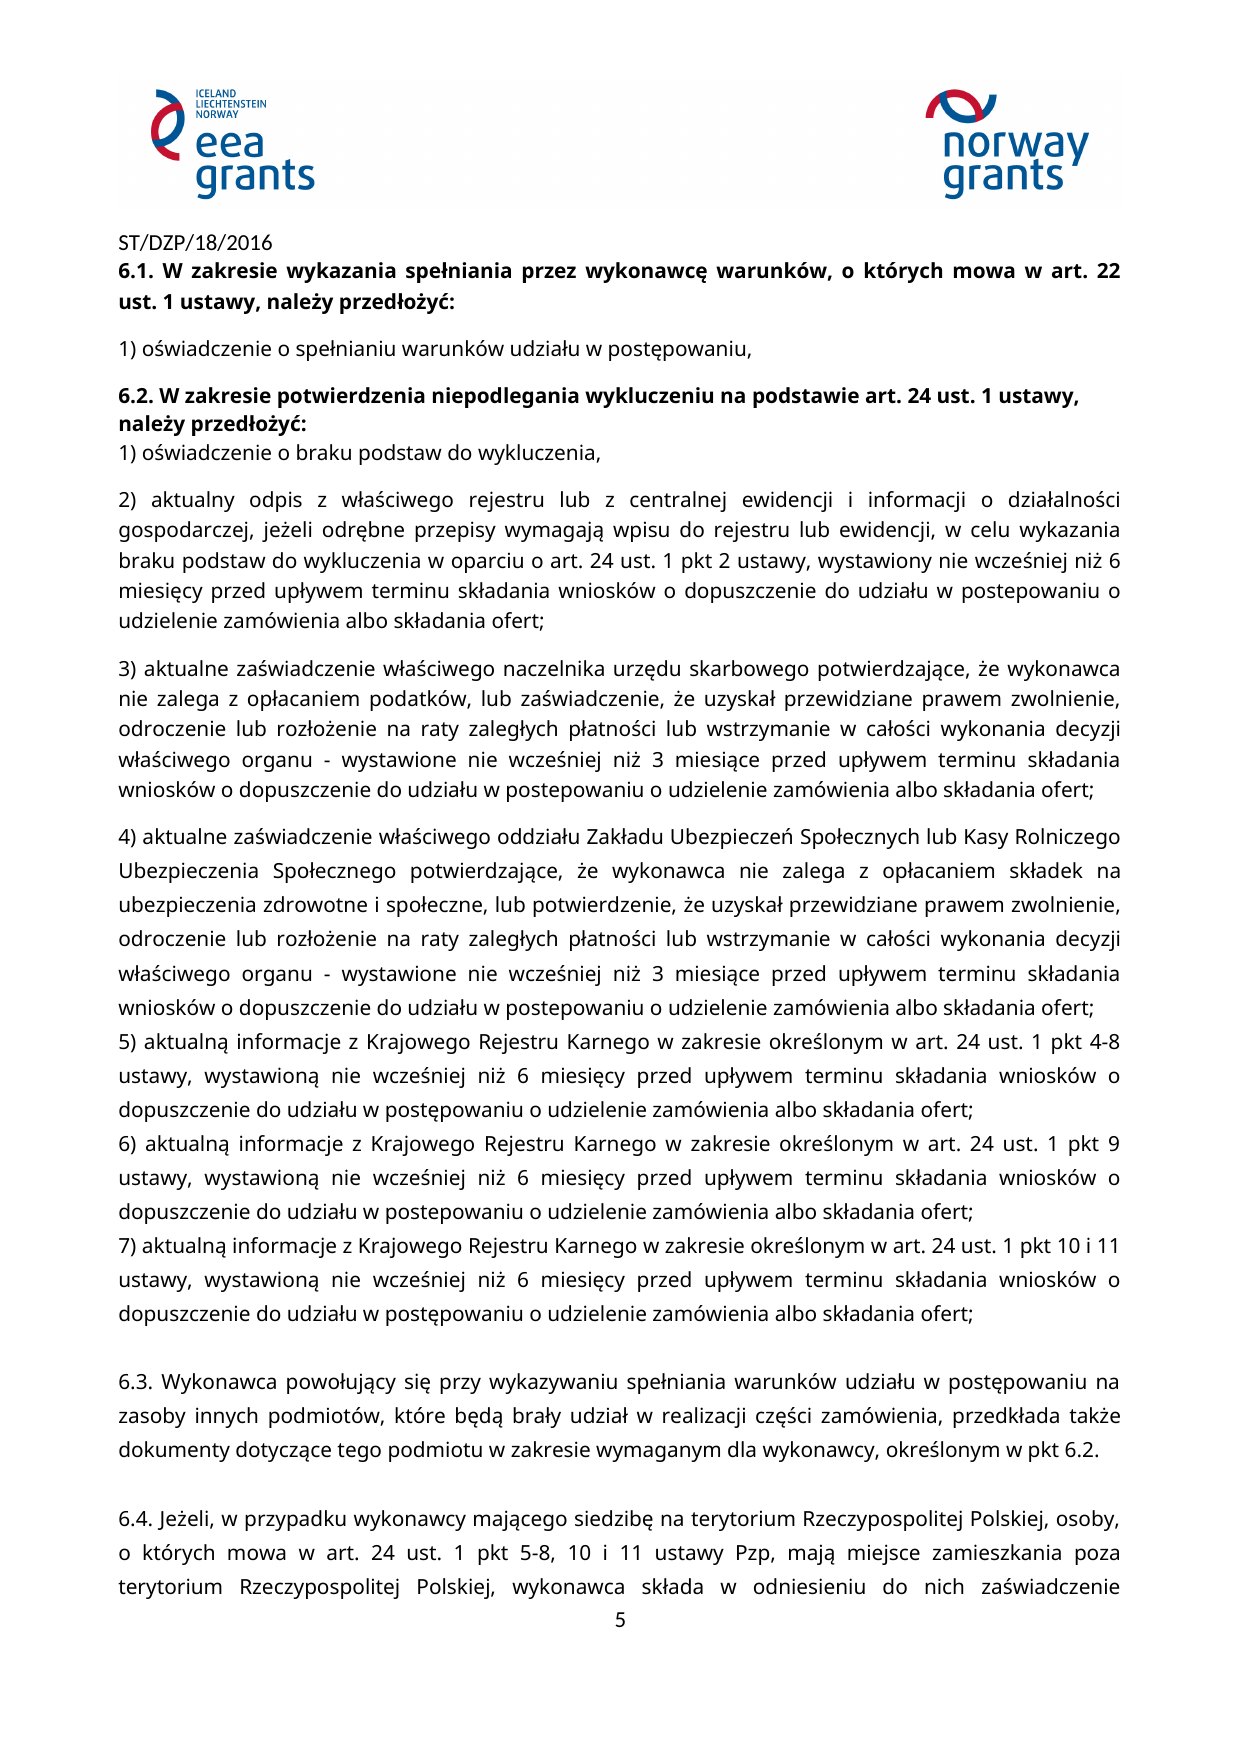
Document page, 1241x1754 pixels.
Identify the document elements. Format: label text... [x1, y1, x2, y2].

text 6.1. W zakresie wykazania spełniania przez wykonawcę warunków, o których mowa w art. 22 ust. 1 ustawy, należy przedłożyć: [118, 256, 1122, 315]
text 2) aktualny odpis z właściwego rejestru lub z centralnej ewidencji i informacji o działalności gospodarczej, jeżeli odrębne przepisy wymagają wpisu do rejestru lub ewidencji, w celu wykazania braku podstaw do wykluczenia w oparciu o art. 24 ust. 1 pkt 2 ustawy, wystawiony nie wcześniej niż 6 miesięcy przed upływem terminu składania wniosków o dopuszczenie do udziału w postepowaniu o udzielenie zamówienia albo składania ofert; [118, 485, 1122, 635]
text 4) aktualne zaświadczenie właściwego oddziału Zakładu Ubezpieczeń Społecznych lub Kasy Rolniczego Ubezpieczenia Społecznego potwierdzające, że wykonawca nie zalega z opłacaniem składek na ubezpieczenia zdrowotne i społeczne, lub potwierdzenie, że uzyskał przewidziane prawem zwolnienie, odroczenie lub rozłożenie na raty zaległych płatności lub wstrzymanie w całości wykonania decyzji właściwego organu - wystawione nie wcześniej niż 3 miesiące przed upływem terminu składania wniosków o dopuszczenie do udziału w postepowaniu o udzielenie zamówienia albo składania ofert; [118, 822, 1122, 1021]
text 7) aktualną informacje z Krajowego Rejestru Karnego w zakresie określonym w art. 24 ust. 1 pkt 10 i 11 ustawy, wystawioną nie wcześniej niż 6 miesięcy przed upływem terminu składania wniosków o dopuszczenie do udziału w postępowaniu o udzielenie zamówienia albo składania ofert; [118, 1231, 1122, 1328]
text 3) aktualne zaświadczenie właściwego naczelnika urzędu skarbowego potwierdzające, że wykonawca nie zalega z opłacaniem podatków, lub zaświadczenie, że uzyskał przewidziane prawem zwolnienie, odroczenie lub rozłożenie na raty zaległych płatności lub wstrzymanie w całości wykonania decyzji właściwego organu - wystawione nie wcześniej niż 3 miesiące przed upływem terminu składania wniosków o dopuszczenie do udziału w postepowaniu o udzielenie zamówienia albo składania ofert; [118, 654, 1122, 804]
text 6.4. Jeżeli, w przypadku wykonawcy mającego siedzibę na terytorium Rzeczypospolitej Polskiej, osoby, o których mowa w art. 24 ust. 1 pkt 5-8, 10 i 11 ustawy Pzp, mają miejsce zamieszkania poza terytorium Rzeczypospolitej Polskiej, wykonawca składa w odniesieniu do nich zaświadczenie [118, 1504, 1122, 1600]
text 5) aktualną informacje z Krajowego Rejestru Karnego w zakresie określonym w art. 24 ust. 1 pkt 4-8 ustawy, wystawioną nie wcześniej niż 6 miesięcy przed upływem terminu składania wniosków o dopuszczenie do udziału w postępowaniu o udzielenie zamówienia albo składania ofert; [118, 1027, 1122, 1123]
text 1) oświadczenie o braku podstaw do wykluczenia, [118, 438, 1122, 466]
text 1) oświadczenie o spełnianiu warunków udziału w postępowaniu, [118, 334, 1122, 362]
text 6.3. Wykonawca powołujący się przy wykazywaniu spełniania warunków udziału w postępowaniu na zasoby innych podmiotów, które będą brały udział w realizacji części zamówienia, przedkłada także dokumenty dotyczące tego podmiotu w zakresie wymaganym dla wykonawcy, określonym w pkt 6.2. [118, 1367, 1122, 1464]
text 6) aktualną informacje z Krajowego Rejestru Karnego w zakresie określonym w art. 24 ust. 1 pkt 9 ustawy, wystawioną nie wcześniej niż 6 miesięcy przed upływem terminu składania wniosków o dopuszczenie do udziału w postepowaniu o udzielenie zamówienia albo składania ofert; [118, 1129, 1122, 1226]
text 6.2. W zakresie potwierdzenia niepodlegania wykluczeniu na podstawie art. 24 ust. 1 ustawy, należy przedłożyć: [118, 381, 1122, 438]
